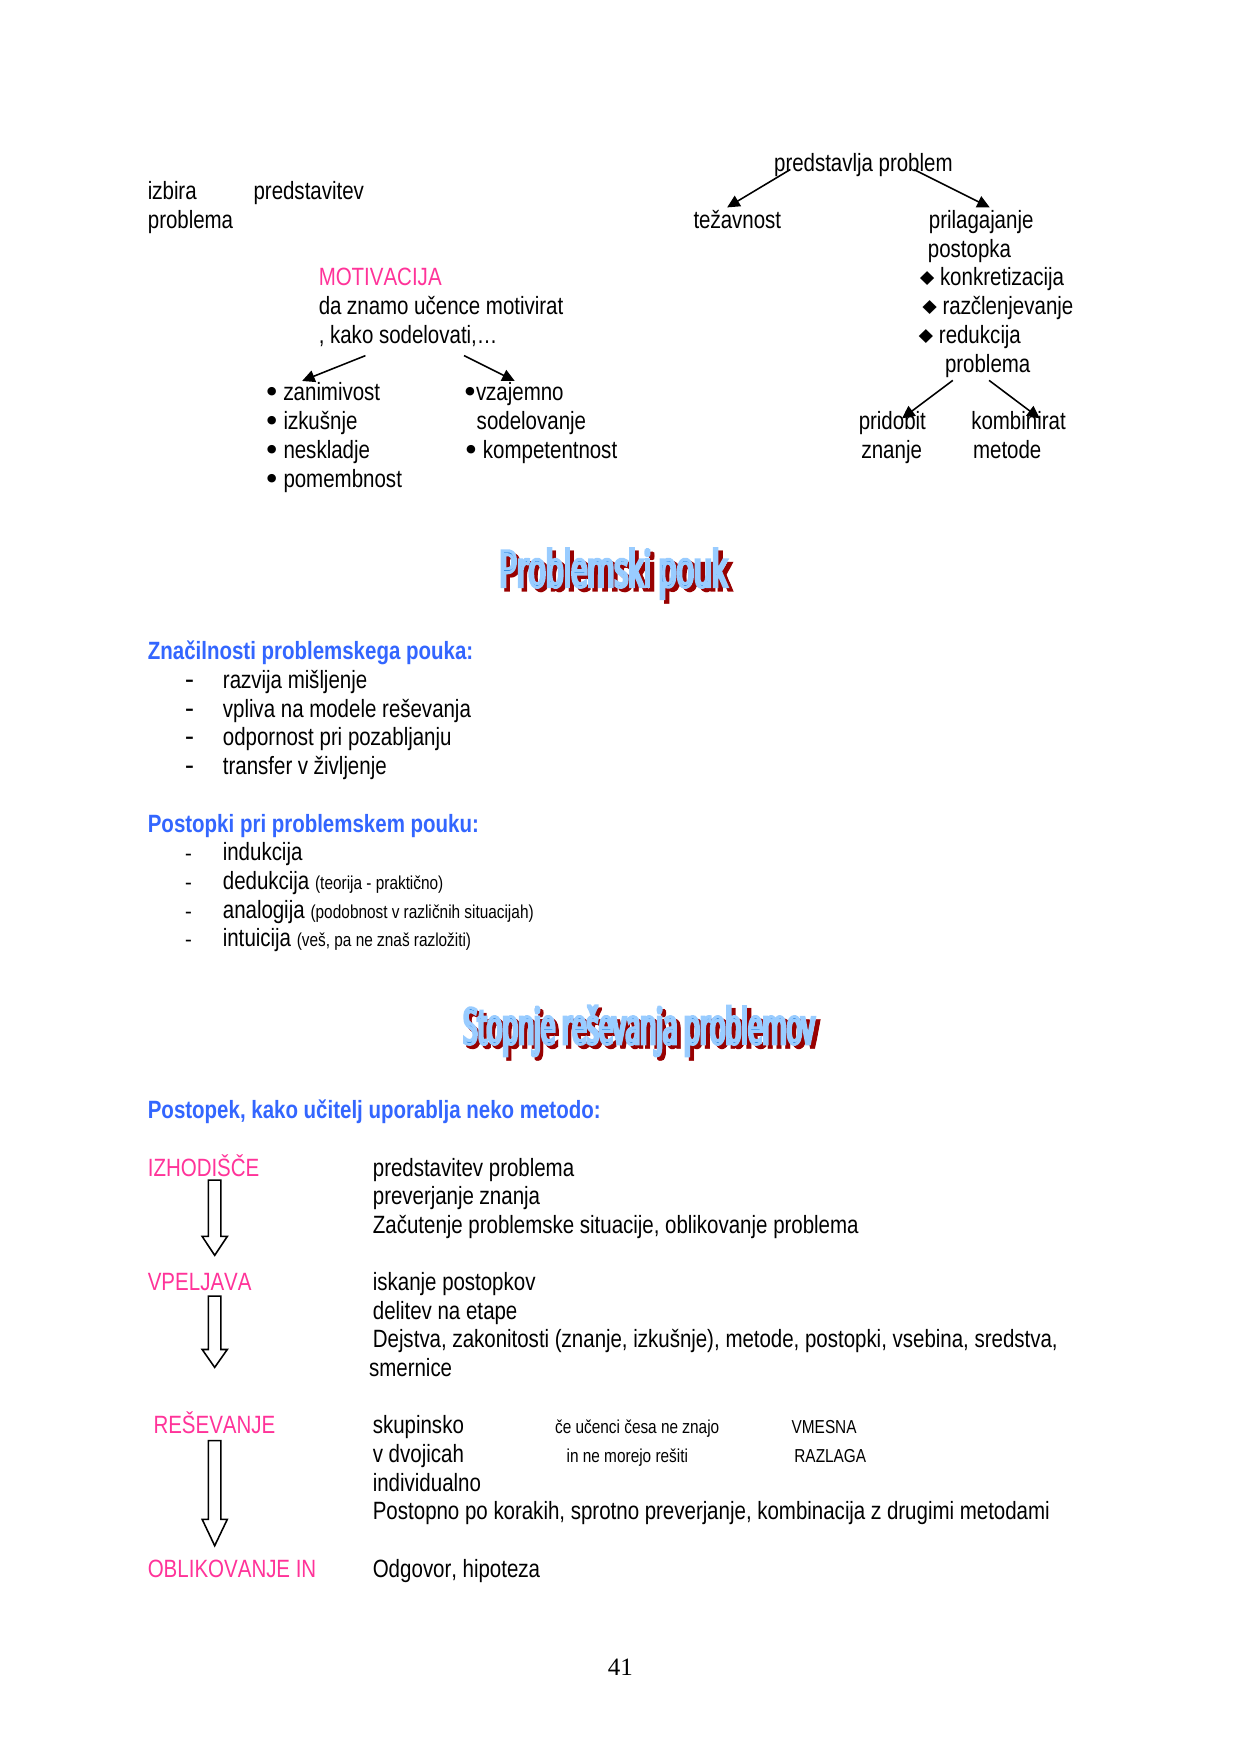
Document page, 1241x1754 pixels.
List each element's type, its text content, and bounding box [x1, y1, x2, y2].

list vpliva na modele reševanja [185, 693, 1093, 722]
list transfer v življenje [185, 751, 1093, 780]
list razvija mišljenje [185, 665, 1093, 693]
list analogija (podobnost v različnih situacijah) [185, 895, 1093, 923]
text [148, 1181, 207, 1210]
text Začutenje problemske situacije, oblikovanje problema [222, 1210, 1093, 1238]
text [740, 176, 977, 205]
text Postopek, kako učitelj uporablja neko metodo: [148, 1095, 1093, 1124]
list dedukcija (teorija - praktično) [185, 866, 1093, 895]
text [148, 1324, 207, 1353]
text Postopki pri problemskem pouku: [148, 809, 1093, 837]
text [148, 1468, 207, 1496]
text preverjanje znanja [222, 1181, 1093, 1210]
list indukcija [185, 837, 1093, 866]
text smernice [295, 1353, 1093, 1382]
text Dejstva, zakonitosti (znanje, izkušnje), metode, postopki, vsebina, sredstva, [222, 1324, 1093, 1353]
text [931, 176, 1093, 205]
text Postopno po korakih, sprotno preverjanje, kombinacija z drugimi metodami [222, 1496, 1093, 1525]
list intuicija (veš, pa ne znaš razložiti) [185, 923, 1093, 952]
text MOTIVACIJA  konkretizacija [148, 262, 1093, 291]
text , kako sodelovati,…  redukcija [148, 320, 1093, 349]
text OBLIKOVANJE IN Odgovor, hipoteza [148, 1553, 1093, 1582]
text [148, 1496, 207, 1525]
text predstavlja problem [148, 148, 1093, 176]
text  izkušnje sodelovanje pridobit kombinirat [148, 406, 1093, 435]
text da znamo učence motivirat  razčlenjevanje [148, 291, 1093, 320]
text Značilnosti problemskega pouka: [148, 636, 1093, 665]
text delitev na etape [222, 1296, 1093, 1324]
text  neskladje  kompetentnost znanje metode [148, 435, 1093, 464]
text izbira predstavitev [148, 176, 776, 205]
text VPELJAVA iskanje postopkov [148, 1267, 1093, 1296]
text  zanimivost vzajemno [148, 377, 1093, 406]
text REŠEVANJE skupinsko če učenci česa ne znajo VMESNA [148, 1410, 1093, 1439]
text [148, 1439, 207, 1468]
text problema [148, 349, 1093, 377]
text [148, 1210, 207, 1238]
text postopka [148, 233, 1093, 262]
text problema težavnost prilagajanje [148, 205, 1093, 233]
text individualno [222, 1468, 1093, 1496]
text  pomembnost [148, 464, 1093, 493]
text v dvojicah in ne morejo rešiti RAZLAGA [222, 1439, 1093, 1468]
list odpornost pri pozabljanju [185, 722, 1093, 751]
text IZHODIŠČE predstavitev problema [148, 1152, 1093, 1181]
text [148, 1296, 207, 1324]
